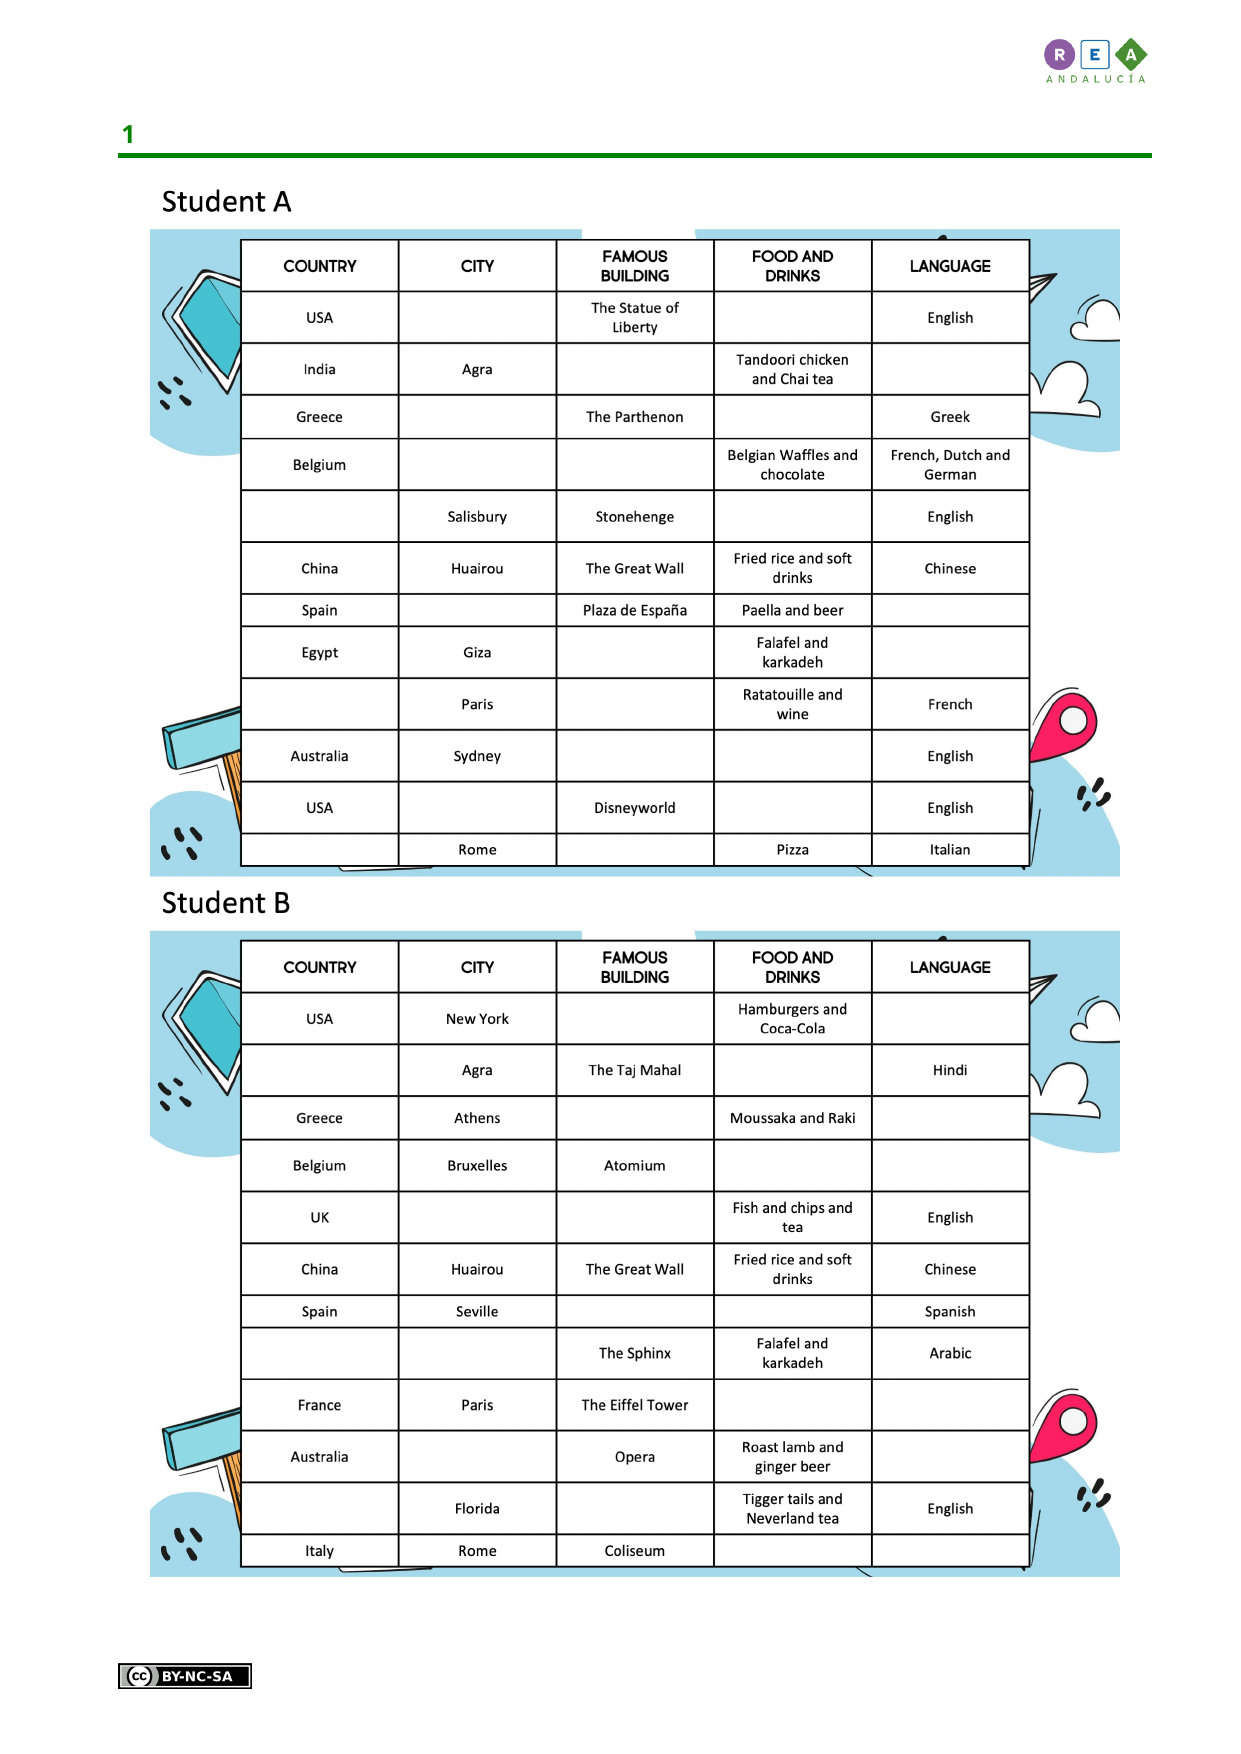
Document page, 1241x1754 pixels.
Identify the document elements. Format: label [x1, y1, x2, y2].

picture [118, 1663, 536, 1698]
picture [1039, 33, 1152, 88]
picture [149, 175, 1120, 1577]
